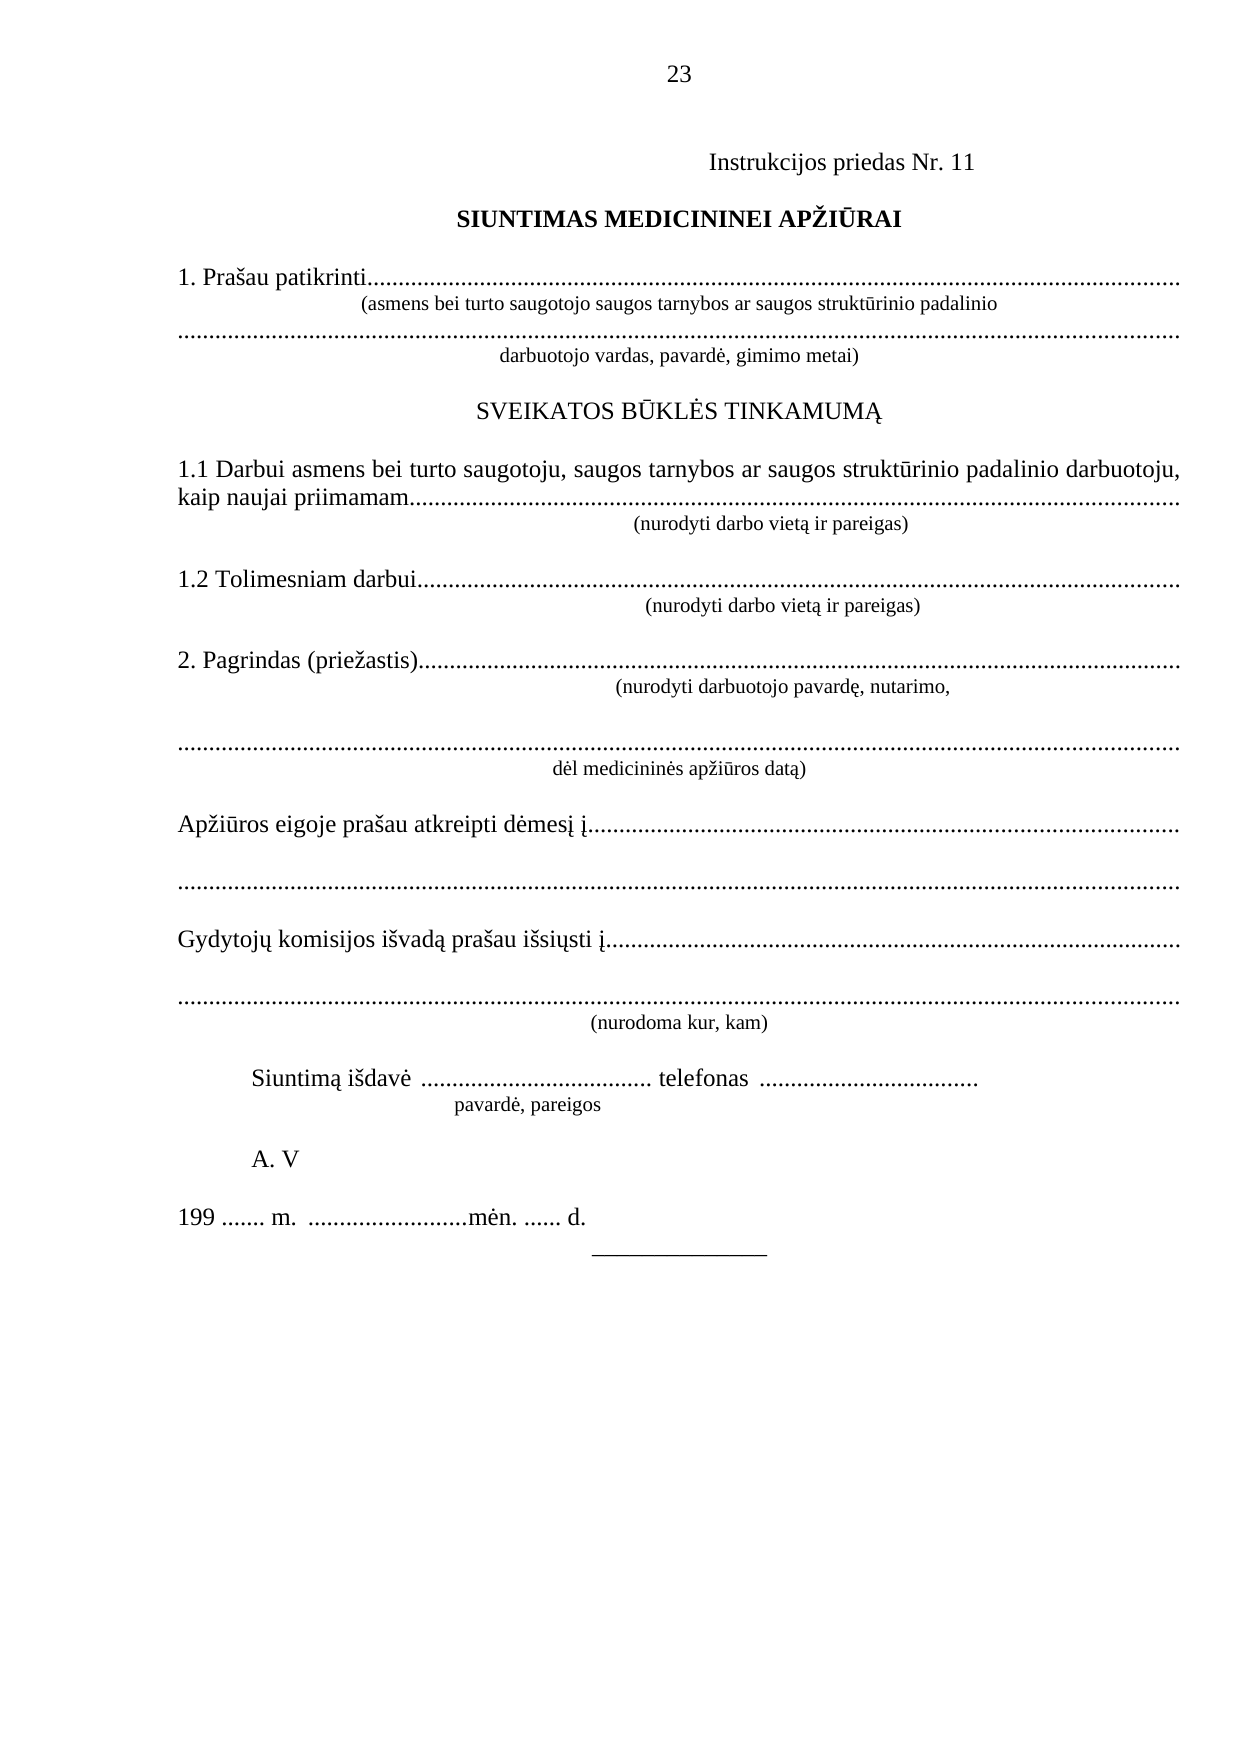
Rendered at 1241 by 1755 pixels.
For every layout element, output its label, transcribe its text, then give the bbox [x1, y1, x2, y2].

text (nurodyti darbo vietą ir pareigas) [177, 593, 1181, 617]
text A. V [177, 1144, 1181, 1173]
text ______________ [177, 1231, 1181, 1259]
text Instrukcijos priedas Nr. 11 [177, 147, 1181, 176]
text 1.2 Tolimesniam darbui [177, 564, 1181, 593]
text 1. Prašau patikrinti [177, 262, 1181, 291]
text (nurodoma kur, kam) [177, 1010, 1181, 1034]
text 1.1 Darbui asmens bei turto saugotoju, saugos tarnybos ar saugos struktūrinio padalinio darbuotoju, kaip naujai priimamam [177, 454, 1181, 511]
text pavardė, pareigos [177, 1092, 1181, 1116]
text 199 ....... m. mėn. ...... d. [177, 1202, 1181, 1231]
text SIUNTIMAS MEDICININEI APŽIŪRAI [177, 204, 1181, 233]
text darbuotojo vardas, pavardė, gimimo metai) [177, 343, 1181, 367]
text Gydytojų komisijos išvadą prašau išsiųsti į [177, 924, 1181, 952]
text (nurodyti darbuotojo pavardę, nutarimo, [177, 674, 1181, 698]
text dėl medicininės apžiūros datą) [177, 756, 1181, 780]
text SVEIKATOS BŪKLĖS TINKAMUMĄ [177, 396, 1181, 425]
text 2. Pagrindas (priežastis) [177, 646, 1181, 674]
text Apžiūros eigoje prašau atkreipti dėmesį į [177, 809, 1181, 837]
text Siuntimą išdavė telefonas [177, 1063, 1181, 1092]
text (asmens bei turto saugotojo saugos tarnybos ar saugos struktūrinio padalinio [177, 291, 1181, 315]
text (nurodyti darbo vietą ir pareigas) [177, 511, 1181, 535]
